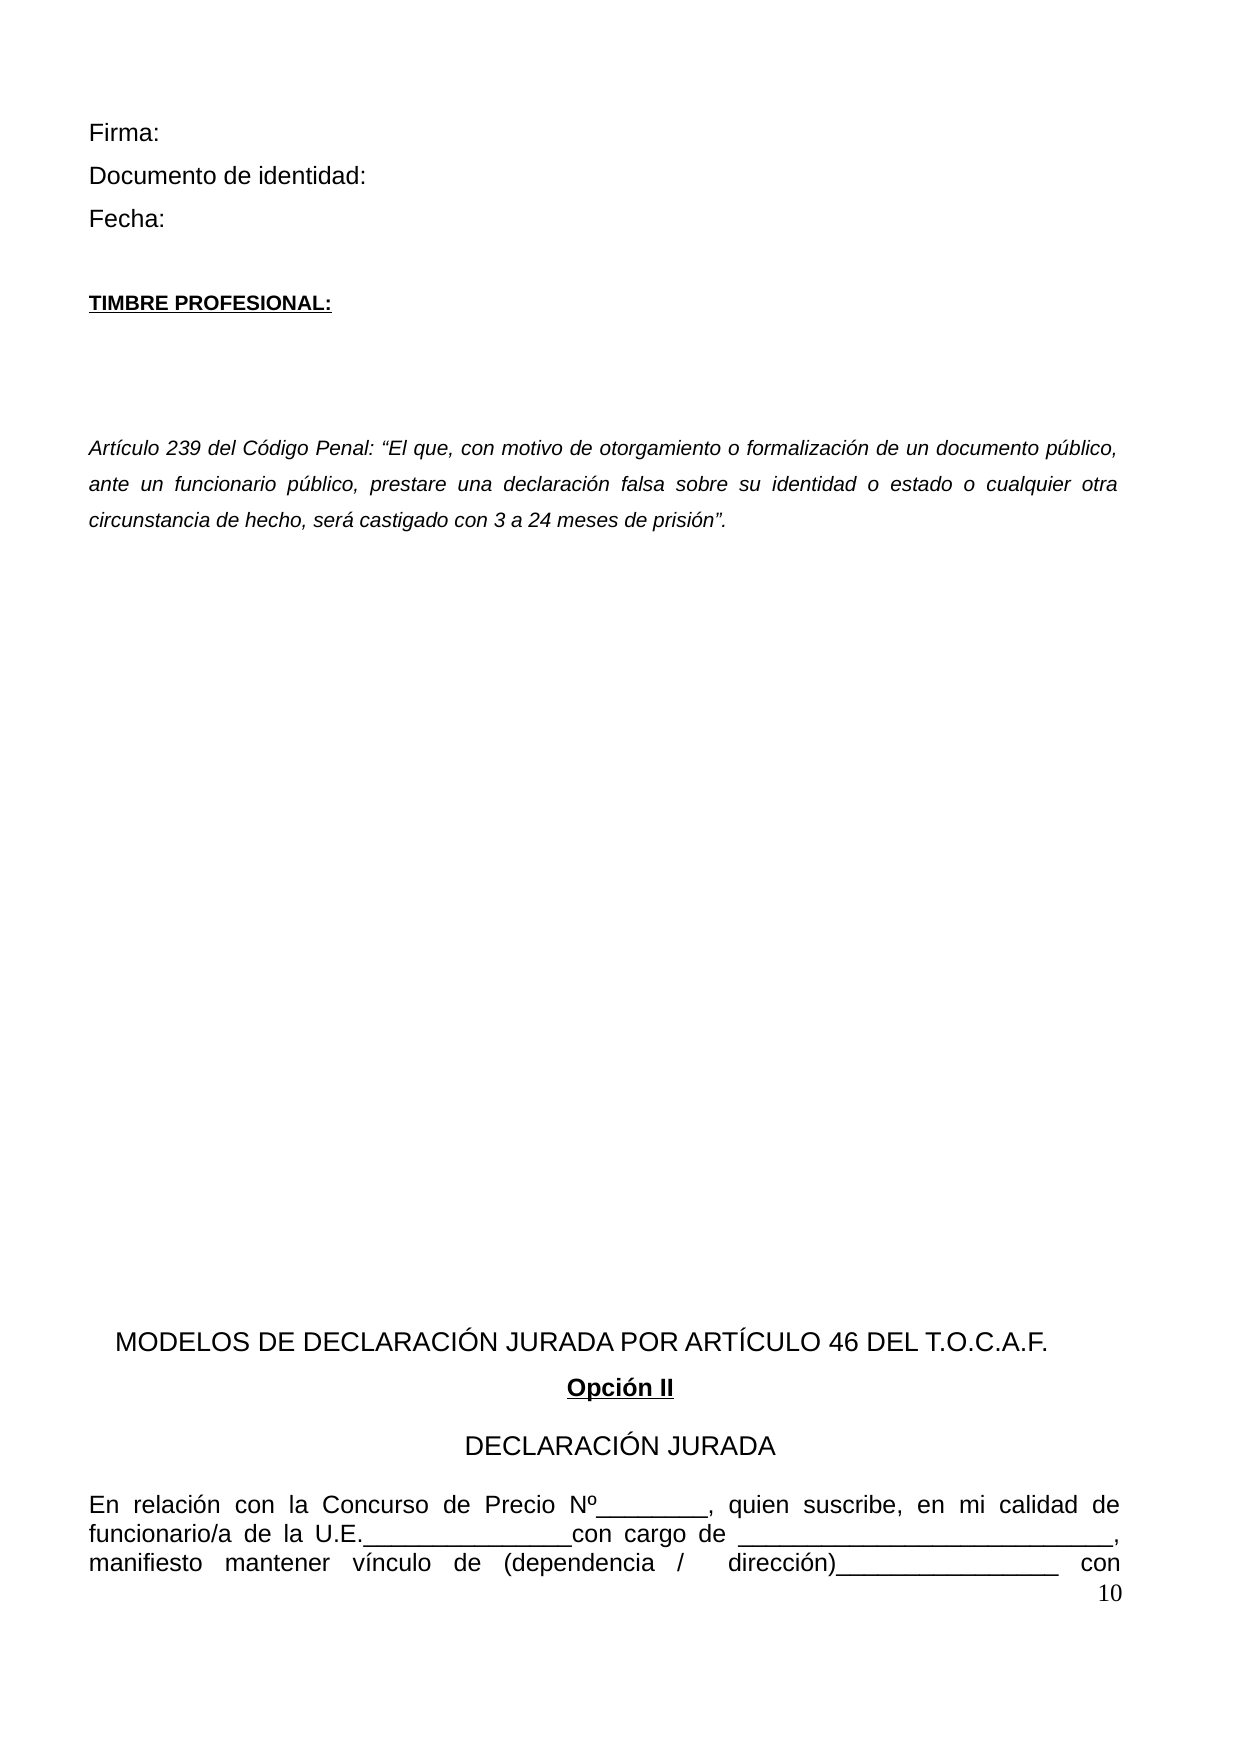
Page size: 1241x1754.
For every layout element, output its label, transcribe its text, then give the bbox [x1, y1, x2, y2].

text Firma: [89, 118, 1122, 147]
text Documento de identidad: [89, 161, 1122, 190]
text En relación con la Concurso de Precio Nº________, quien suscribe, en mi calidad de funcionario/a de la U.E._______________con cargo de ___________________________, manifiesto mantener vínculo de (dependencia / dirección)________________ con [89, 1490, 1122, 1576]
text DECLARACIÓN JURADA [118, 1430, 1122, 1461]
text TIMBRE PROFESIONAL: [89, 291, 1122, 314]
text Fecha: [89, 204, 1122, 233]
subtitle MODELOS DE DECLARACIÓN JURADA POR ARTÍCULO 46 DEL T.O.C.A.F. [41, 1326, 1122, 1357]
text Artículo 239 del Código Penal: “El que, con motivo de otorgamiento o formalización de un documento público, ante un funcionario público, prestare una declaración falsa sobre su identidad o estado o cualquier otra circunstancia de hecho, será castigado con 3 a 24 meses de prisión”. [89, 436, 1122, 532]
text Opción II [118, 1372, 1122, 1401]
